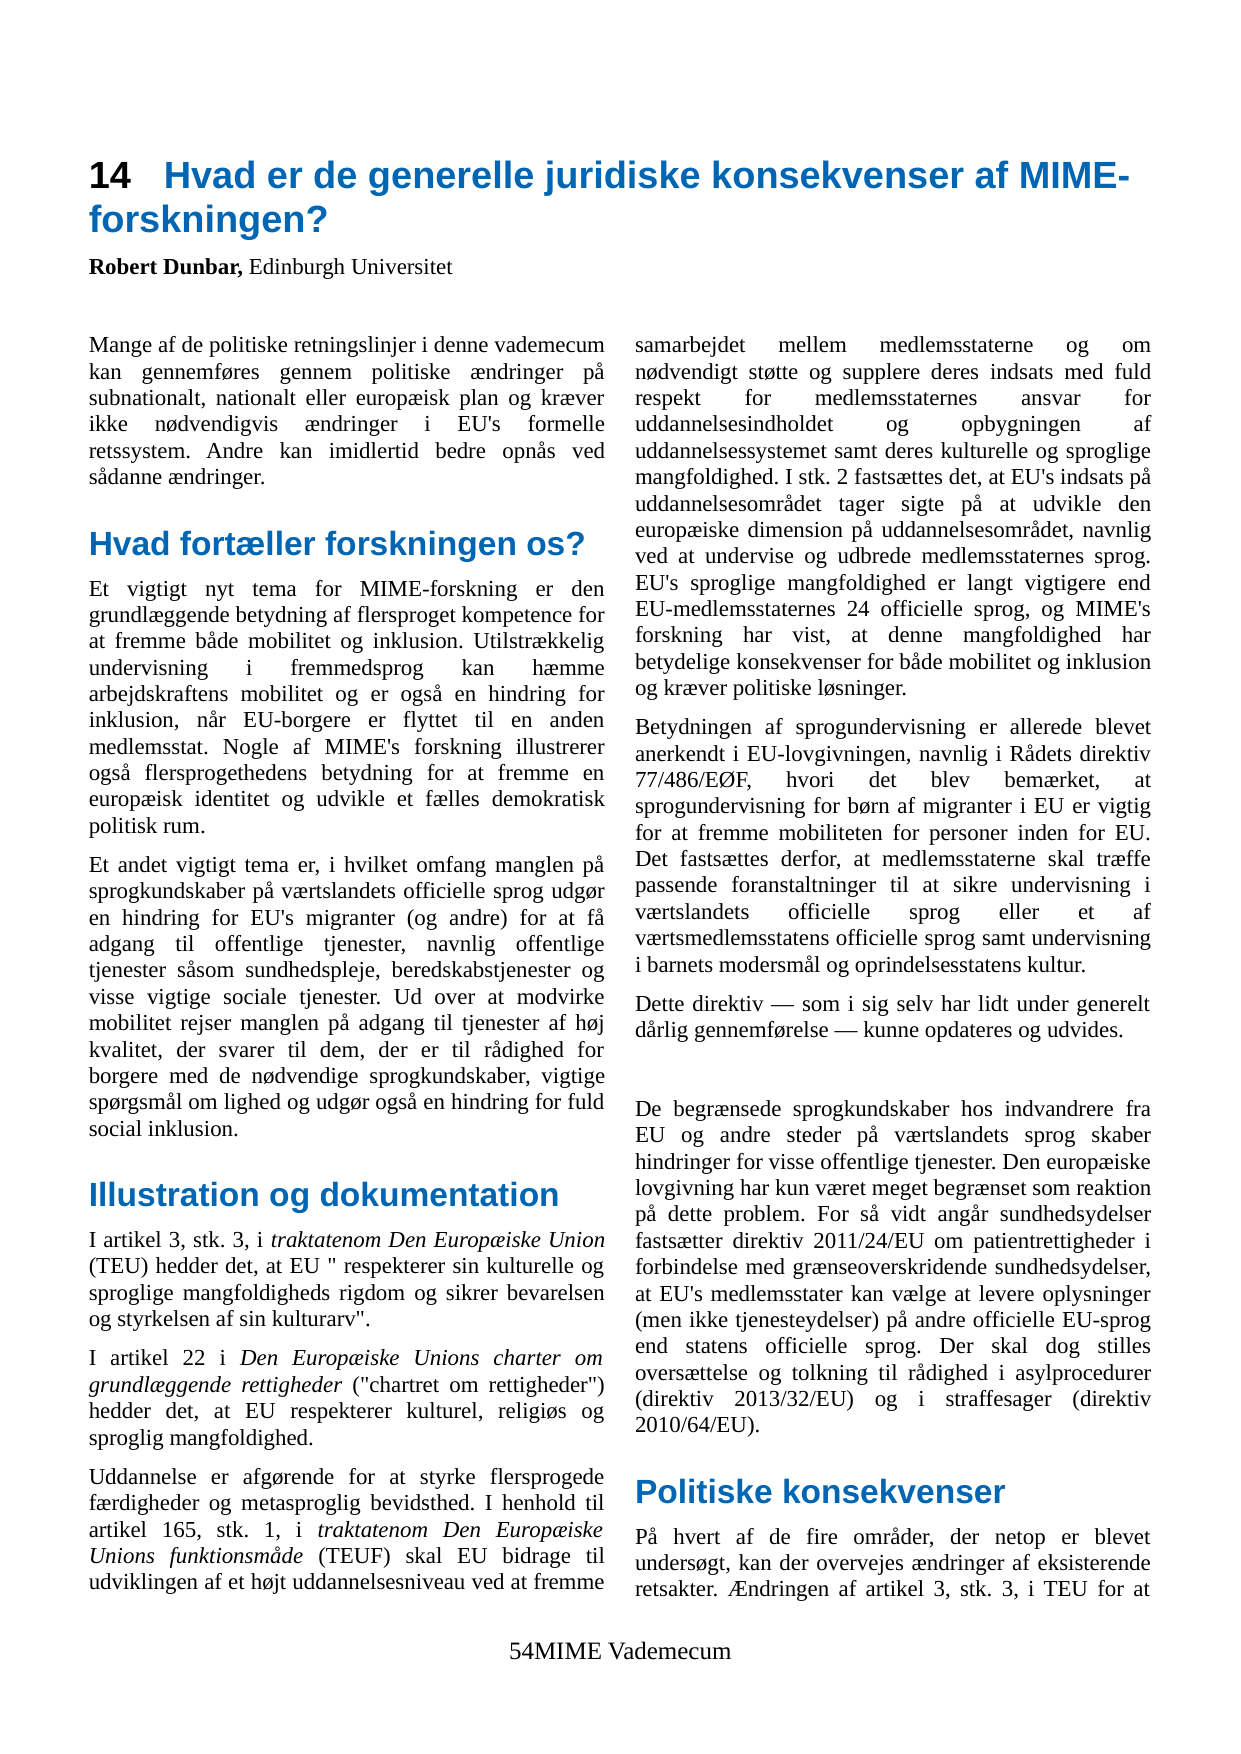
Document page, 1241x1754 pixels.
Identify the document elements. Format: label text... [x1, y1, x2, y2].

text samarbejdet mellem medlemsstaterne og om nødvendigt støtte og supplere deres indsats med fuld respekt for medlemsstaternes ansvar for uddannelsesindholdet og opbygningen af uddannelsessystemet samt deres kulturelle og sproglige mangfoldighed. I stk. 2 fastsættes det, at EU's indsats på uddannelsesområdet tager sigte på at udvikle den europæiske dimension på uddannelsesområdet, navnlig ved at undervise og udbrede medlemsstaternes sprog. EU's sproglige mangfoldighed er langt vigtigere end EU-medlemsstaternes 24 officielle sprog, og MIME's forskning har vist, at denne mangfoldighed har betydelige konsekvenser for både mobilitet og inklusion og kræver politiske løsninger. [635, 331, 1152, 700]
subtitle Hvad fortæller forskningen os? [88, 523, 605, 562]
subtitle Hvad er de generelle juridiske konsekvenser af MIME-forskningen? [88, 153, 1152, 240]
text I artikel 22 i Den Europæiske Unions charter om grundlæggende rettigheder ("chartret om rettigheder") hedder det, at EU respekterer kulturel, religiøs og sproglig mangfoldighed. [88, 1344, 605, 1450]
text Et vigtigt nyt tema for MIME-forskning er den grundlæggende betydning af flersproget kompetence for at fremme både mobilitet og inklusion. Utilstrækkelig undervisning i fremmedsprog kan hæmme arbejdskraftens mobilitet og er også en hindring for inklusion, når EU-borgere er flyttet til en anden medlemsstat. Nogle af MIME's forskning illustrerer også flersprogethedens betydning for at fremme en europæisk identitet og udvikle et fælles demokratisk politisk rum. [88, 574, 605, 838]
text Betydningen af sprogundervisning er allerede blevet anerkendt i EU-lovgivningen, navnlig i Rådets direktiv 77/486/EØF, hvori det blev bemærket, at sprogundervisning for børn af migranter i EU er vigtig for at fremme mobiliteten for personer inden for EU. Det fastsættes derfor, at medlemsstaterne skal træffe passende foranstaltninger til at sikre undervisning i værtslandets officielle sprog eller et af værtsmedlemsstatens officielle sprog samt undervisning i barnets modersmål og oprindelsesstatens kultur. [635, 713, 1152, 977]
text De begrænsede sprogkundskaber hos indvandrere fra EU og andre steder på værtslandets sprog skaber hindringer for visse offentlige tjenester. Den europæiske lovgivning har kun været meget begrænset som reaktion på dette problem. For så vidt angår sundhedsydelser fastsætter direktiv 2011/24/EU om patientrettigheder i forbindelse med grænseoverskridende sundhedsydelser, at EU's medlemsstater kan vælge at levere oplysninger (men ikke tjenesteydelser) på andre officielle EU-sprog end statens officielle sprog. Der skal dog stilles oversættelse og tolkning til rådighed i asylprocedurer (direktiv 2013/32/EU) og i straffesager (direktiv 2010/64/EU). [635, 1095, 1152, 1438]
text Mange af de politiske retningslinjer i denne vademecum kan gennemføres gennem politiske ændringer på subnationalt, nationalt eller europæisk plan og kræver ikke nødvendigvis ændringer i EU's formelle retssystem. Andre kan imidlertid bedre opnås ved sådanne ændringer. [88, 331, 605, 489]
subtitle Illustration og dokumentation [88, 1175, 605, 1213]
text Dette direktiv — som i sig selv har lidt under generelt dårlig gennemførelse — kunne opdateres og udvides. [635, 990, 1152, 1043]
subtitle Politiske konsekvenser [635, 1472, 1152, 1510]
text Robert Dunbar, Edinburgh Universitet [88, 253, 1152, 279]
text Uddannelse er afgørende for at styrke flersprogede færdigheder og metasproglig bevidsthed. I henhold til artikel 165, stk. 1, i traktatenom Den Europæiske Unions funktionsmåde (TEUF) skal EU bidrage til udviklingen af et højt uddannelsesniveau ved at fremme [88, 1463, 605, 1595]
text Et andet vigtigt tema er, i hvilket omfang manglen på sprogkundskaber på værtslandets officielle sprog udgør en hindring for EU's migranter (og andre) for at få adgang til offentlige tjenester, navnlig offentlige tjenester såsom sundhedspleje, beredskabstjenester og visse vigtige sociale tjenester. Ud over at modvirke mobilitet rejser manglen på adgang til tjenester af høj kvalitet, der svarer til dem, der er til rådighed for borgere med de nødvendige sprogkundskaber, vigtige spørgsmål om lighed og udgør også en hindring for fuld social inklusion. [88, 851, 605, 1141]
text I artikel 3, stk. 3, i traktatenom Den Europæiske Union (TEU) hedder det, at EU " respekterer sin kulturelle og sproglige mangfoldigheds rigdom og sikrer bevarelsen og styrkelsen af sin kulturarv". [88, 1226, 605, 1331]
text På hvert af de fire områder, der netop er blevet undersøgt, kan der overvejes ændringer af eksisterende retsakter. Ændringen af artikel 3, stk. 3, i TEU for at [635, 1523, 1152, 1602]
